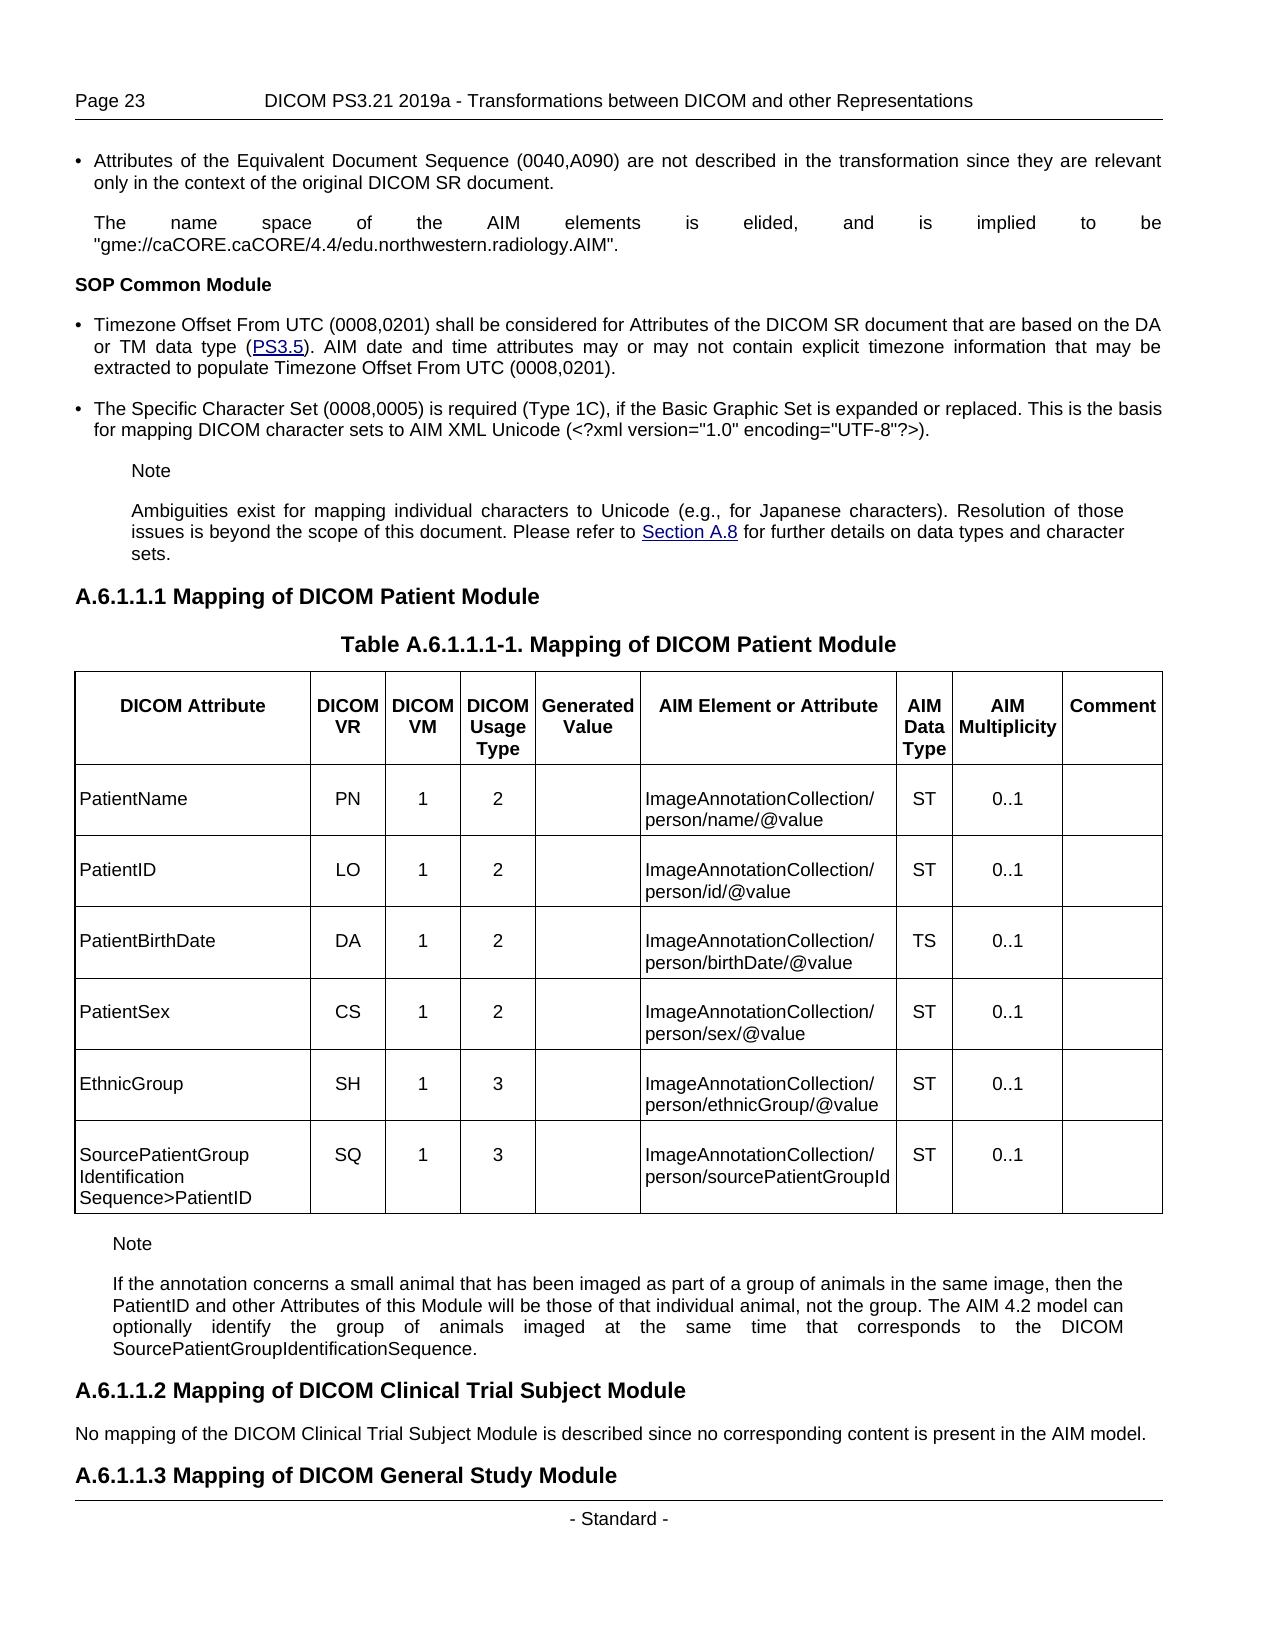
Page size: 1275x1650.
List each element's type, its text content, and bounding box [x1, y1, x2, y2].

table_cell Image​Annotation​​Collection/​person/​ethnicGroup/​@value [641, 1050, 896, 1120]
list The Specific Character Set (0008,0005) is required (Type 1C), if the Basic Graphic Set is expanded or replaced. This is the basis for mapping DICOM character sets to AIM XML Unicode (<?xml version="1.0" encoding="UTF-8"?>). [75, 397, 1162, 441]
table_cell TS [897, 907, 952, 977]
table_cell 2 [461, 907, 535, 977]
table_cell [536, 1121, 640, 1213]
table_cell ST [897, 1050, 952, 1120]
table_cell SH [311, 1050, 385, 1120]
table_header DICOM Attribute [76, 672, 310, 764]
table_cell PN [311, 765, 385, 835]
text SOP Common Module [75, 274, 1162, 295]
text A.6.1.1.2 Mapping of DICOM Clinical Trial Subject Module [75, 1378, 1162, 1404]
table_cell Image​Annotation​​Collection/​person/​source​Patient​Group​Id [641, 1121, 896, 1213]
table_cell 1 [386, 836, 460, 906]
table_cell 2 [461, 765, 535, 835]
table_cell ST [897, 765, 952, 835]
table_cell CS [311, 979, 385, 1049]
table_cell SQ [311, 1121, 385, 1213]
table_cell Source​Patient​Group​Identification​Sequence>Patient​ID [76, 1121, 310, 1213]
table_cell PatientName [76, 765, 310, 835]
table_cell PatientBirthDate [76, 907, 310, 977]
table_cell Image​Annotation​​Collection/​person/​birthDate/​@value [641, 907, 896, 977]
table_cell 0..1 [953, 836, 1062, 906]
table_cell 0..1 [953, 765, 1062, 835]
table_cell 1 [386, 1121, 460, 1213]
table_cell [1063, 907, 1162, 977]
table_cell [536, 765, 640, 835]
table_cell ST [897, 836, 952, 906]
table_cell [1063, 1121, 1162, 1213]
table_cell Image​Annotation​​Collection/​person/​sex/​@value [641, 979, 896, 1049]
table_cell Image​Annotation​​Collection/​person/​id/​@value [641, 836, 896, 906]
table_cell [1063, 979, 1162, 1049]
text A.6.1.1.1 Mapping of DICOM Patient Module [75, 583, 1162, 609]
list Note [112, 459, 1125, 481]
table_cell PatientSex [76, 979, 310, 1049]
text Table A.6.1.1.1-1. Mapping of DICOM Patient Module [75, 631, 1162, 657]
table_cell [1063, 1050, 1162, 1120]
table_cell 1 [386, 907, 460, 977]
text If the annotation concerns a small animal that has been imaged as part of a group of animals in the same image, then the PatientID and other Attributes of this Module will be those of that individual animal, not the group. The AIM 4.2 model can optionally identify the group of animals imaged at the same time that corresponds to the DICOM SourcePatientGroupIdentificationSequence. [112, 1273, 1125, 1359]
table_cell ST [897, 1121, 952, 1213]
table_cell 3 [461, 1121, 535, 1213]
list Ambiguities exist for mapping individual characters to Unicode (e.g., for Japanese characters). Resolution of those issues is beyond the scope of this document. Please refer to Section A.8 for further details on data types and character sets. [112, 500, 1125, 564]
table_cell 0..1 [953, 907, 1062, 977]
table_cell [536, 979, 640, 1049]
text A.6.1.1.3 Mapping of DICOM General Study Module [75, 1463, 1162, 1488]
table_cell 1 [386, 979, 460, 1049]
text No mapping of the DICOM Clinical Trial Subject Module is described since no corresponding content is present in the AIM model. [75, 1422, 1162, 1444]
table_cell PatientID [76, 836, 310, 906]
list Attributes of the Equivalent Document Sequence (0040,A090) are not described in the transformation since they are relevant only in the context of the original DICOM SR document. [75, 150, 1162, 193]
table_header DICOM VR [311, 672, 385, 764]
table_cell 2 [461, 979, 535, 1049]
table_cell [1063, 836, 1162, 906]
table_cell 0..1 [953, 1050, 1062, 1120]
table_cell Image​Annotation​​Collection/​person/​name/​@value [641, 765, 896, 835]
table_cell 1 [386, 765, 460, 835]
table_header DICOM VM [386, 672, 460, 764]
table_header AIM Element or Attribute [641, 672, 896, 764]
table_cell 0..1 [953, 979, 1062, 1049]
table_header Comment [1063, 672, 1162, 764]
list The name space of the AIM elements is elided, and is implied to be "gme://caCORE.caCORE/4.4/edu.northwestern.radiology.AIM". [75, 212, 1162, 255]
table_cell 3 [461, 1050, 535, 1120]
table_cell EthnicGroup [76, 1050, 310, 1120]
table_cell LO [311, 836, 385, 906]
table_cell [536, 1050, 640, 1120]
table_cell 2 [461, 836, 535, 906]
table_cell [536, 907, 640, 977]
text Note [112, 1232, 1125, 1254]
table_header AIM Data Type [897, 672, 952, 764]
table_cell DA [311, 907, 385, 977]
list Timezone Offset From UTC (0008,0201) shall be considered for Attributes of the DICOM SR document that are based on the DA or TM data type (PS3.5). AIM date and time attributes may or may not contain explicit timezone information that may be extracted to populate Timezone Offset From UTC (0008,0201). [75, 314, 1162, 379]
table_cell [1063, 765, 1162, 835]
table_cell [536, 836, 640, 906]
table_cell 1 [386, 1050, 460, 1120]
table_cell ST [897, 979, 952, 1049]
table_header AIM Multiplicity [953, 672, 1062, 764]
table_cell 0..1 [953, 1121, 1062, 1213]
table_header Generated Value [536, 672, 640, 764]
table_header DICOM Usage Type [461, 672, 535, 764]
